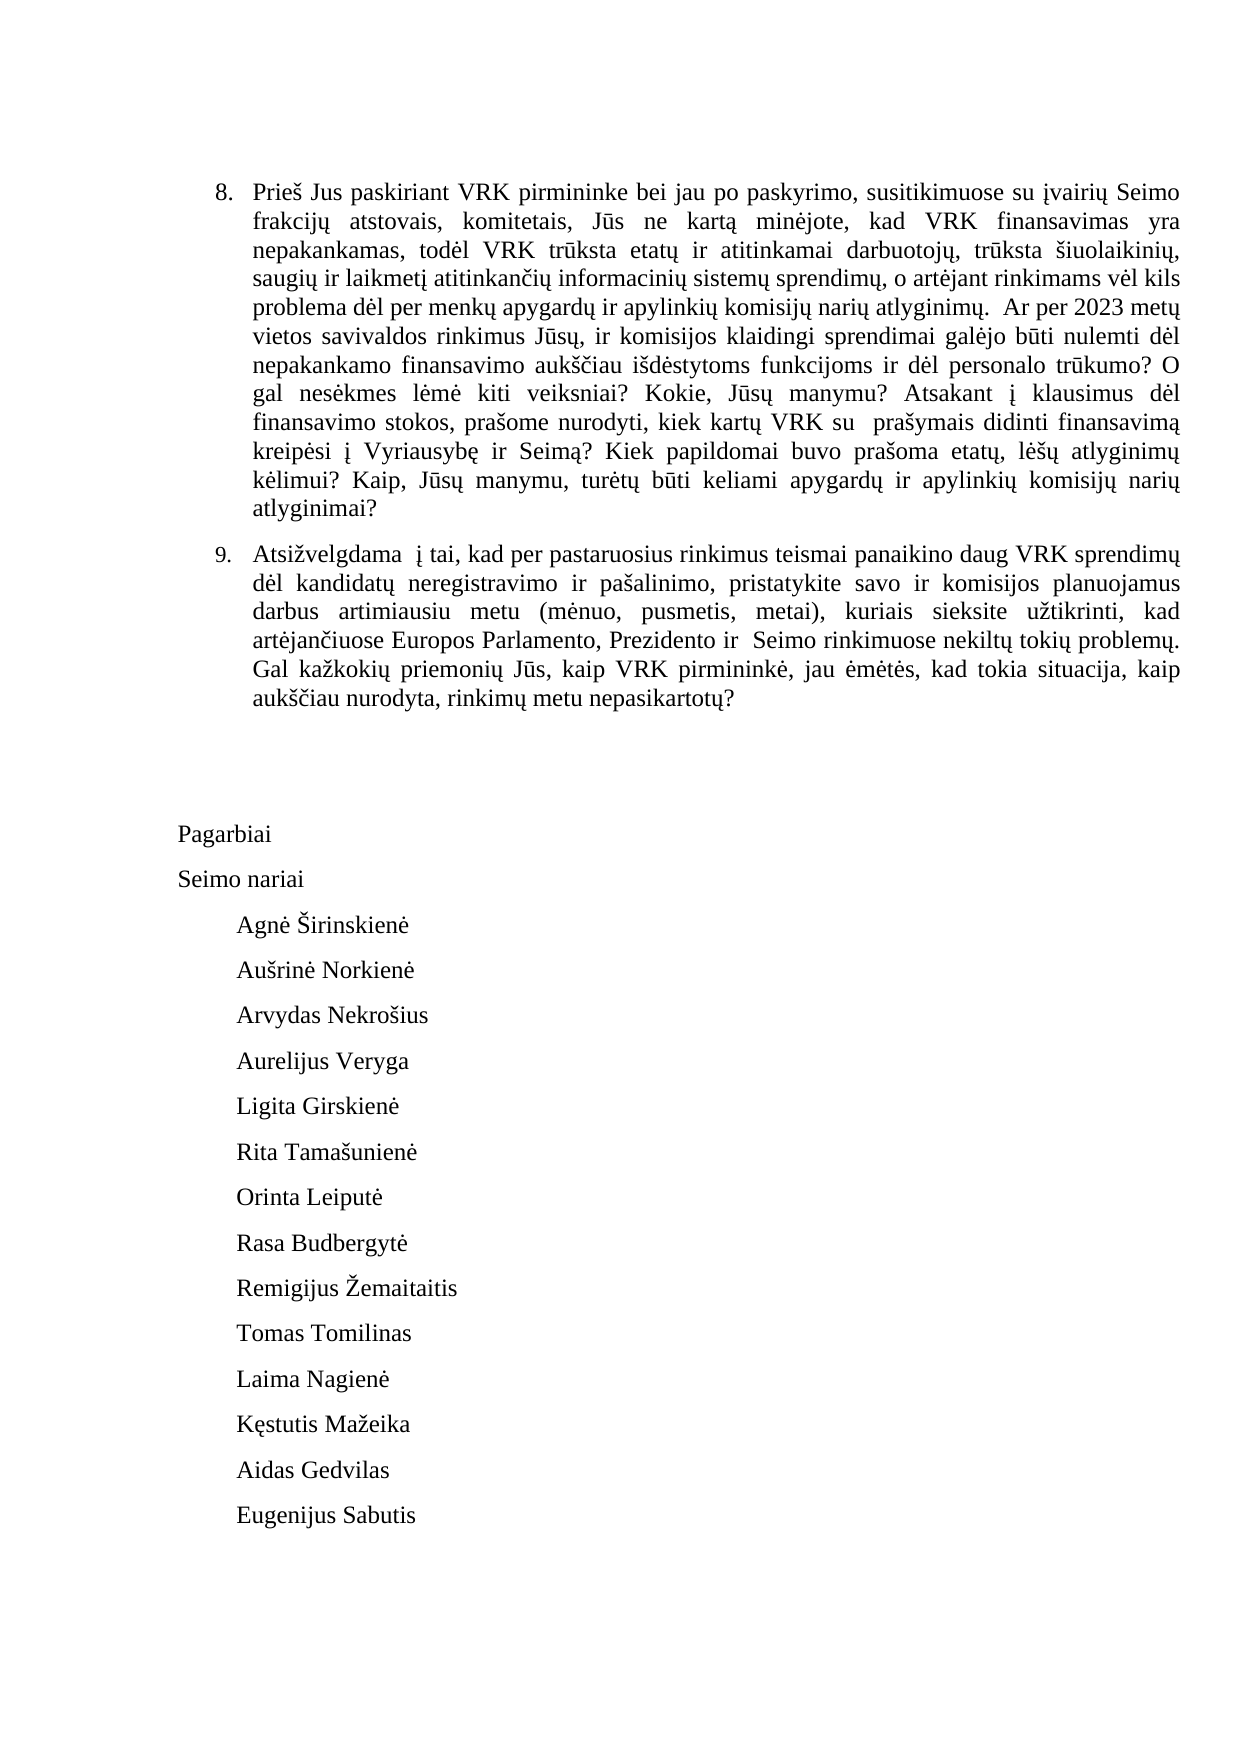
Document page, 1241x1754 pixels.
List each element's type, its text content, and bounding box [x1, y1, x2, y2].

text Aidas Gedvilas [177, 1455, 1181, 1483]
text Remigijus Žemaitaitis [177, 1273, 1181, 1302]
text Laima Nagienė [177, 1364, 1181, 1393]
text Ligita Girskienė [177, 1091, 1181, 1120]
text Tomas Tomilinas [177, 1318, 1181, 1347]
text Agnė Širinskienė [177, 910, 1181, 938]
text Seimo nariai [177, 864, 1181, 893]
text Eugenijus Sabutis [177, 1500, 1181, 1529]
text Arvydas Nekrošius [177, 1001, 1181, 1029]
text Aušrinė Norkienė [177, 955, 1181, 984]
text Orinta Leiputė [177, 1182, 1181, 1211]
text Pagarbiai [177, 819, 1181, 848]
list Atsižvelgdama į tai, kad per pastaruosius rinkimus teismai panaikino daug VRK sprendimų dėl kandidatų neregistravimo ir pašalinimo, pristatykite savo ir komisijos planuojamus darbus artimiausiu metu (mėnuo, pusmetis, metai), kuriais sieksite užtikrinti, kad artėjančiuose Europos Parlamento, Prezidento ir Seimo rinkimuose nekiltų tokių problemų. Gal kažkokių priemonių Jūs, kaip VRK pirmininkė, jau ėmėtės, kad tokia situacija, kaip aukščiau nurodyta, rinkimų metu nepasikartotų? [215, 539, 1181, 711]
text Aurelijus Veryga [177, 1046, 1181, 1075]
text Rasa Budbergytė [177, 1228, 1181, 1256]
list Prieš Jus paskiriant VRK pirmininke bei jau po paskyrimo, susitikimuose su įvairių Seimo frakcijų atstovais, komitetais, Jūs ne kartą minėjote, kad VRK finansavimas yra nepakankamas, todėl VRK trūksta etatų ir atitinkamai darbuotojų, trūksta šiuolaikinių, saugių ir laikmetį atitinkančių informacinių sistemų sprendimų, o artėjant rinkimams vėl kils problema dėl per menkų apygardų ir apylinkių komisijų narių atlyginimų. Ar per 2023 metų vietos savivaldos rinkimus Jūsų, ir komisijos klaidingi sprendimai galėjo būti nulemti dėl nepakankamo finansavimo aukščiau išdėstytoms funkcijoms ir dėl personalo trūkumo? O gal nesėkmes lėmė kiti veiksniai? Kokie, Jūsų manymu? Atsakant į klausimus dėl finansavimo stokos, prašome nurodyti, kiek kartų VRK su prašymais didinti finansavimą kreipėsi į Vyriausybę ir Seimą? Kiek papildomai buvo prašoma etatų, lėšų atlyginimų kėlimui? Kaip, Jūsų manymu, turėtų būti keliami apygardų ir apylinkių komisijų narių atlyginimai? [215, 177, 1181, 522]
text Kęstutis Mažeika [177, 1409, 1181, 1438]
text Rita Tamašunienė [177, 1137, 1181, 1166]
